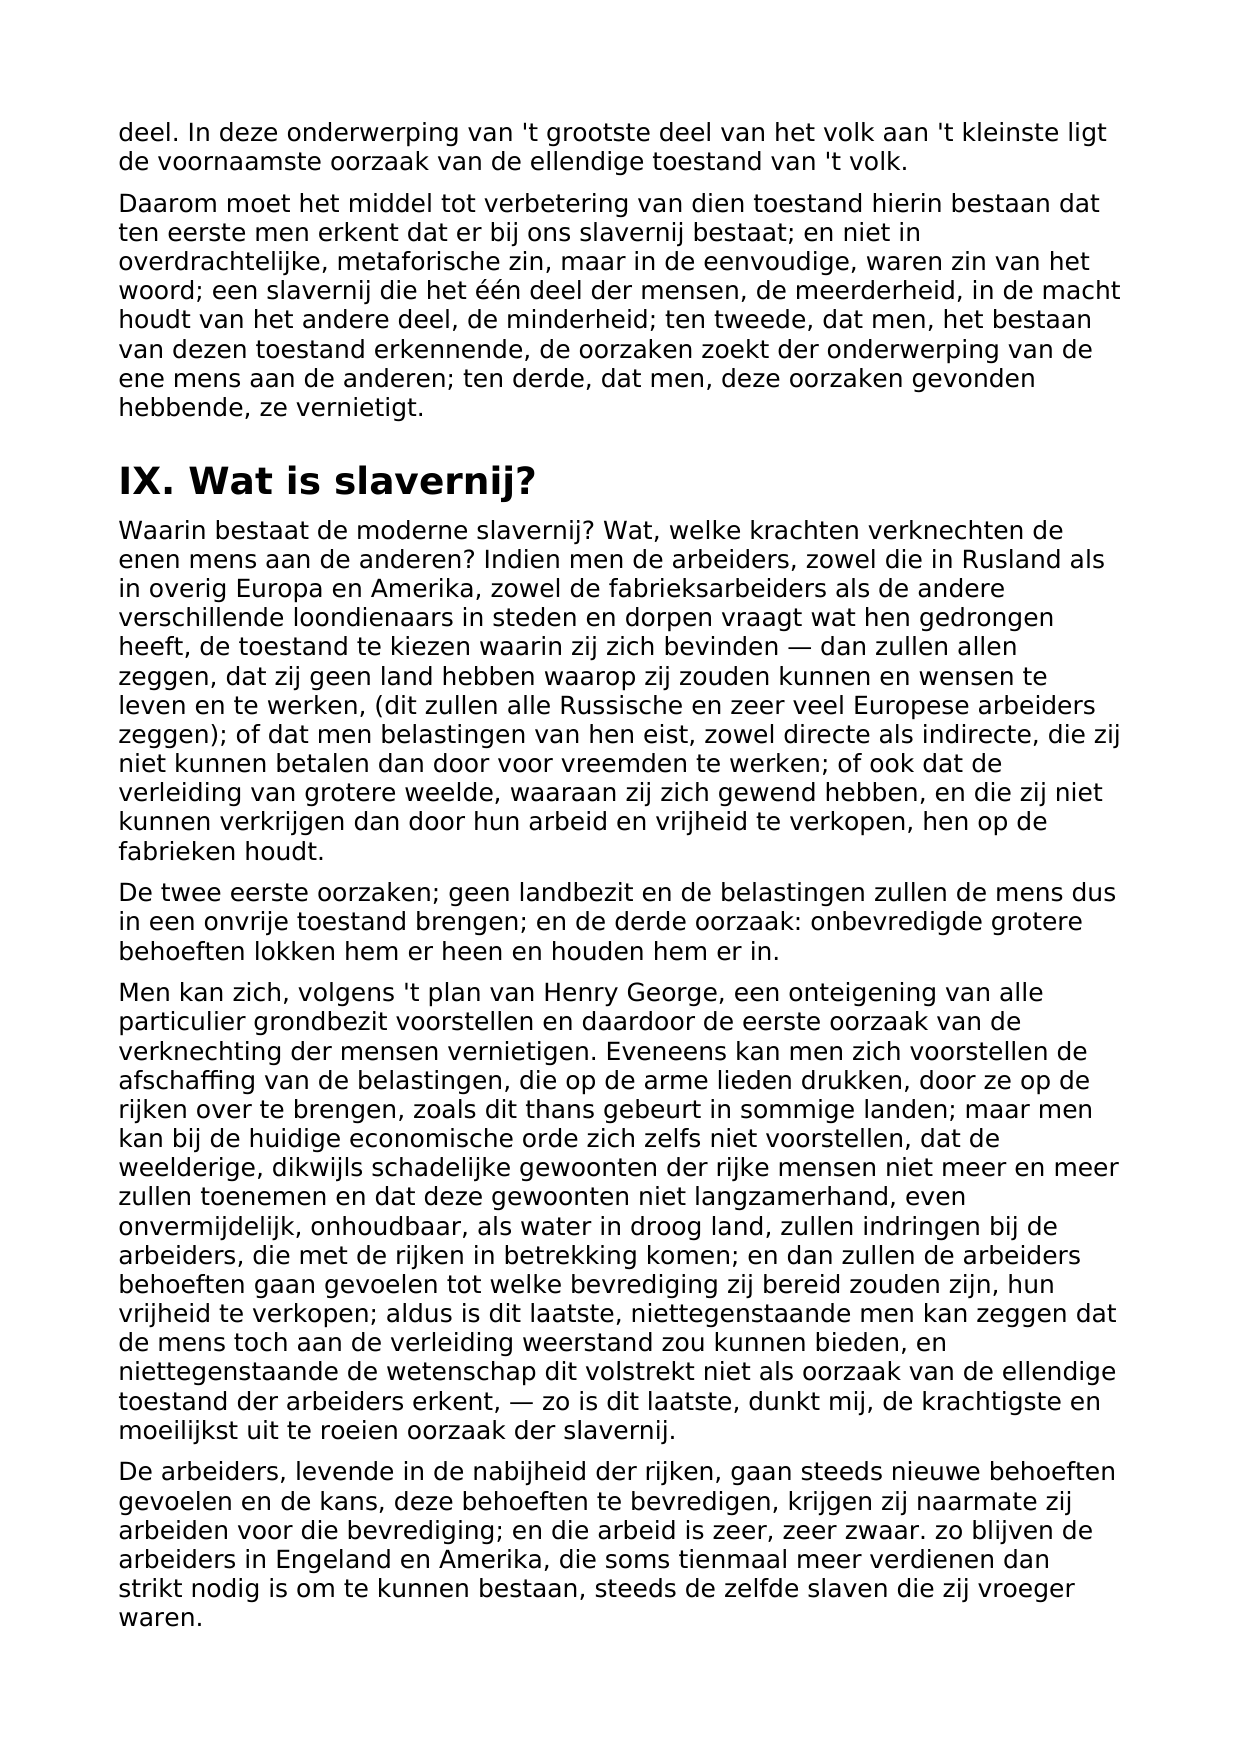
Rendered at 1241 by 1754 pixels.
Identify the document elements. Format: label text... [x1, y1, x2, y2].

subtitle IX. Wat is slavernij? [118, 460, 1122, 503]
text Waarin bestaat de moderne slavernij? Wat, welke krachten verknechten de enen mens aan de anderen? Indien men de arbeiders, zowel die in Rusland als in overig Europa en Amerika, zowel de fabrieksarbeiders als de andere verschillende loondienaars in steden en dorpen vraagt wat hen gedrongen heeft, de toestand te kiezen waarin zij zich bevinden — dan zullen allen zeggen, dat zij geen land hebben waarop zij zouden kunnen en wensen te leven en te werken, (dit zullen alle Russische en zeer veel Europese arbeiders zeggen); of dat men belastingen van hen eist, zowel directe als indirecte, die zij niet kunnen betalen dan door voor vreemden te werken; of ook dat de verleiding van grotere weelde, waaraan zij zich gewend hebben, en die zij niet kunnen verkrijgen dan door hun arbeid en vrijheid te verkopen, hen op de fabrieken houdt. [118, 516, 1122, 866]
text Men kan zich, volgens 't plan van Henry George, een onteigening van alle particulier grondbezit voorstellen en daardoor de eerste oorzaak van de verknechting der mensen vernietigen. Eveneens kan men zich voorstellen de afschaffing van de belastingen, die op de arme lieden drukken, door ze op de rijken over te brengen, zoals dit thans gebeurt in sommige landen; maar men kan bij de huidige economische orde zich zelfs niet voorstellen, dat de weelderige, dikwijls schadelijke gewoonten der rijke mensen niet meer en meer zullen toenemen en dat deze gewoonten niet langzamerhand, even onvermijdelijk, onhoudbaar, als water in droog land, zullen indringen bij de arbeiders, die met de rijken in betrekking komen; en dan zullen de arbeiders behoeften gaan gevoelen tot welke bevrediging zij bereid zouden zijn, hun vrijheid te verkopen; aldus is dit laatste, niettegenstaande men kan zeggen dat de mens toch aan de verleiding weerstand zou kunnen bieden, en niettegenstaande de wetenschap dit volstrekt niet als oorzaak van de ellendige toestand der arbeiders erkent, — zo is dit laatste, dunkt mij, de krachtigste en moeilijkst uit te roeien oorzaak der slavernij. [118, 978, 1122, 1445]
text Daarom moet het middel tot verbetering van dien toestand hierin bestaan dat ten eerste men erkent dat er bij ons slavernij bestaat; en niet in overdrachtelijke, metaforische zin, maar in de eenvoudige, waren zin van het woord; een slavernij die het één deel der mensen, de meerderheid, in de macht houdt van het andere deel, de minderheid; ten tweede, dat men, het bestaan van dezen toestand erkennende, de oorzaken zoekt der onderwerping van de ene mens aan de anderen; ten derde, dat men, deze oorzaken gevonden hebbende, ze vernietigt. [118, 189, 1122, 422]
text De arbeiders, levende in de nabijheid der rijken, gaan steeds nieuwe behoeften gevoelen en de kans, deze behoeften te bevredigen, krijgen zij naarmate zij arbeiden voor die bevrediging; en die arbeid is zeer, zeer zwaar. zo blijven de arbeiders in Engeland en Amerika, die soms tienmaal meer verdienen dan strikt nodig is om te kunnen bestaan, steeds de zelfde slaven die zij vroeger waren. [118, 1458, 1122, 1633]
text deel. In deze onderwerping van 't grootste deel van het volk aan 't kleinste ligt de voornaamste oorzaak van de ellendige toestand van 't volk. [118, 118, 1122, 176]
text De twee eerste oorzaken; geen landbezit en de belastingen zullen de mens dus in een onvrije toestand brengen; en de derde oorzaak: onbevredigde grotere behoeften lokken hem er heen en houden hem er in. [118, 878, 1122, 966]
